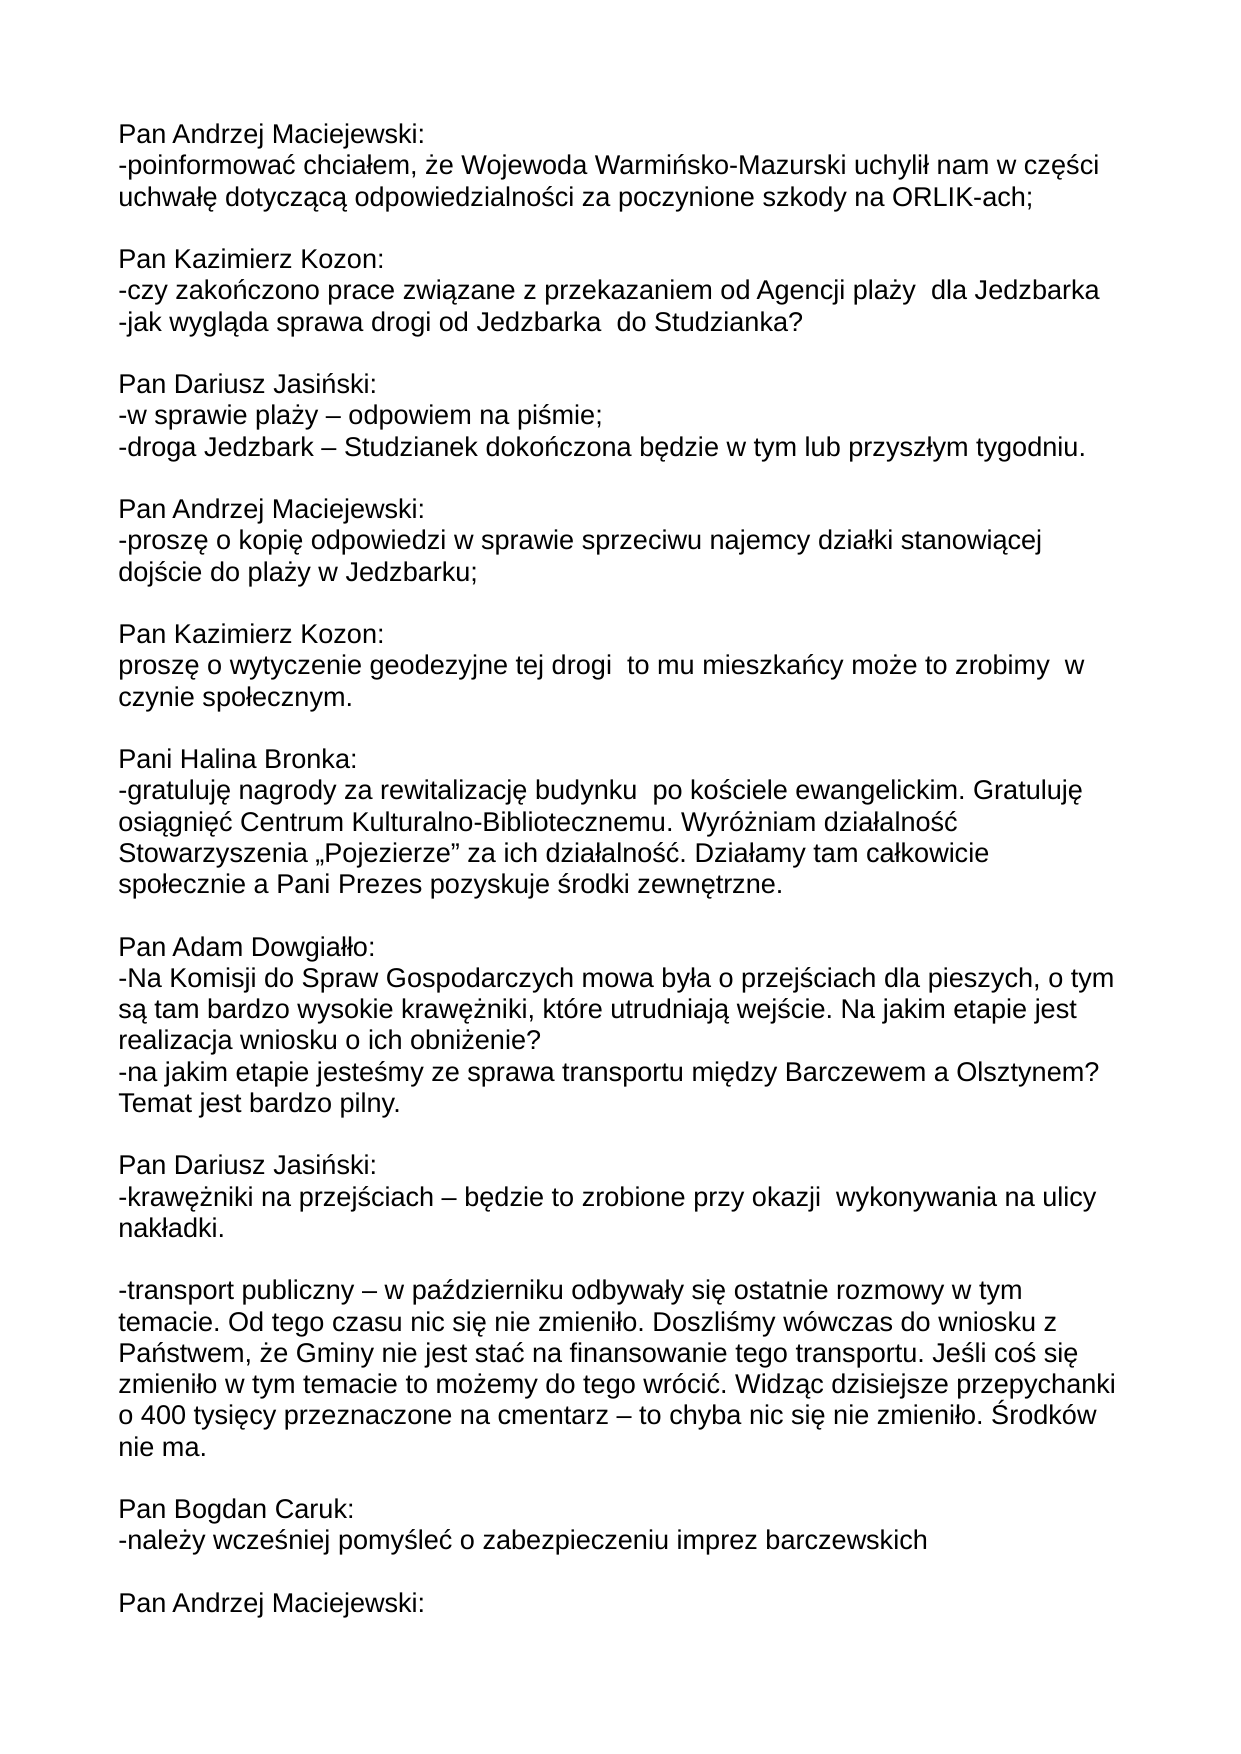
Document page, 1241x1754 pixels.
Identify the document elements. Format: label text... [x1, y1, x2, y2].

text Pan Bogdan Caruk: [118, 1493, 1122, 1524]
text Pan Kazimierz Kozon: [118, 243, 1122, 274]
text -proszę o kopię odpowiedzi w sprawie sprzeciwu najemcy działki stanowiącej dojście do plaży w Jedzbarku; [118, 524, 1122, 587]
text -krawężniki na przejściach – będzie to zrobione przy okazji wykonywania na ulicy nakładki. [118, 1181, 1122, 1243]
text -droga Jedzbark – Studzianek dokończona będzie w tym lub przyszłym tygodniu. [118, 431, 1122, 462]
text -należy wcześniej pomyśleć o zabezpieczeniu imprez barczewskich [118, 1524, 1122, 1556]
text -czy zakończono prace związane z przekazaniem od Agencji plaży dla Jedzbarka [118, 274, 1122, 306]
text Pan Andrzej Maciejewski: [118, 1587, 1122, 1618]
text Pan Dariusz Jasiński: [118, 1149, 1122, 1181]
text Pan Andrzej Maciejewski: [118, 118, 1122, 149]
text Pan Andrzej Maciejewski: [118, 493, 1122, 524]
text Pan Kazimierz Kozon: [118, 618, 1122, 649]
text osiągnięć Centrum Kulturalno-Bibliotecznemu. Wyróżniam działalność Stowarzyszenia „Pojezierze” za ich działalność. Działamy tam całkowicie społecznie a Pani Prezes pozyskuje środki zewnętrzne. [118, 806, 1122, 899]
text -gratuluję nagrody za rewitalizację budynku po kościele ewangelickim. Gratuluję [118, 774, 1122, 806]
text Pan Adam Dowgiałło: [118, 931, 1122, 962]
text -na jakim etapie jesteśmy ze sprawa transportu między Barczewem a Olsztynem? [118, 1056, 1122, 1087]
text Temat jest bardzo pilny. [118, 1087, 1122, 1118]
text proszę o wytyczenie geodezyjne tej drogi to mu mieszkańcy może to zrobimy w czynie społecznym. [118, 649, 1122, 712]
text -w sprawie plaży – odpowiem na piśmie; [118, 399, 1122, 431]
text Pan Dariusz Jasiński: [118, 368, 1122, 399]
text -Na Komisji do Spraw Gospodarczych mowa była o przejściach dla pieszych, o tym są tam bardzo wysokie krawężniki, które utrudniają wejście. Na jakim etapie jest realizacja wniosku o ich obniżenie? [118, 962, 1122, 1056]
text -jak wygląda sprawa drogi od Jedzbarka do Studzianka? [118, 306, 1122, 337]
text -poinformować chciałem, że Wojewoda Warmińsko-Mazurski uchylił nam w części uchwałę dotyczącą odpowiedzialności za poczynione szkody na ORLIK-ach; [118, 149, 1122, 212]
text -transport publiczny – w październiku odbywały się ostatnie rozmowy w tym temacie. Od tego czasu nic się nie zmieniło. Doszliśmy wówczas do wniosku z Państwem, że Gminy nie jest stać na finansowanie tego transportu. Jeśli coś się zmieniło w tym temacie to możemy do tego wrócić. Widząc dzisiejsze przepychanki o 400 tysięcy przeznaczone na cmentarz – to chyba nic się nie zmieniło. Środków nie ma. [118, 1274, 1122, 1462]
text Pani Halina Bronka: [118, 743, 1122, 774]
